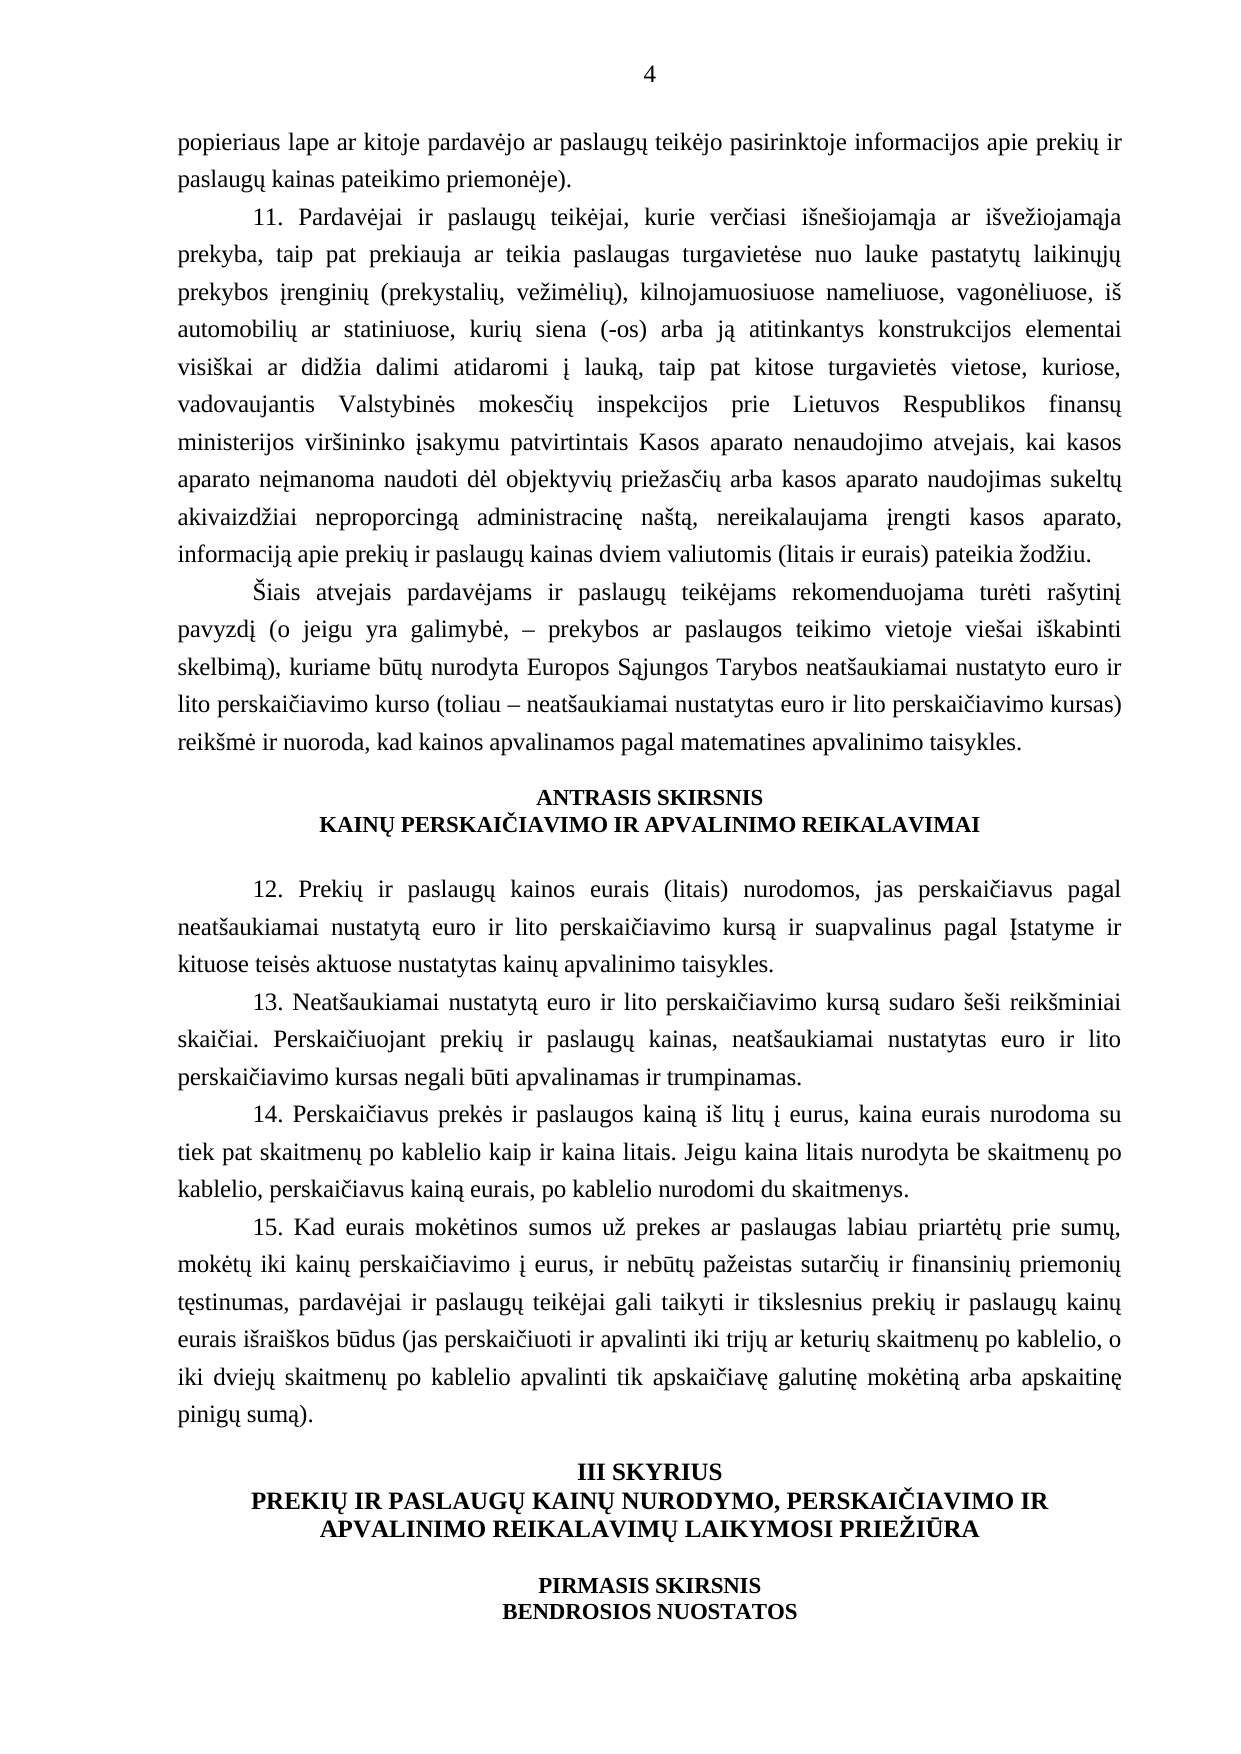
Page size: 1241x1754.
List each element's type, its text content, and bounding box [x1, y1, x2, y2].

text PIRMASIS skirsnis [177, 1572, 1122, 1598]
text ANTRASIS skirsnis [177, 784, 1122, 811]
text Prekių ir paslaugų kainų nurodymo, perskaičiavimo ir apvalinimo reikalavimų laikymosi priežiūra [177, 1486, 1122, 1543]
text popieriaus lape ar kitoje pardavėjo ar paslaugų teikėjo pasirinktoje informacijos apie prekių ir paslaugų kainas pateikimo priemonėje). [177, 118, 1122, 193]
text 12. Prekių ir paslaugų kainos eurais (litais) nurodomos, jas perskaičiavus pagal neatšaukiamai nustatytą euro ir lito perskaičiavimo kursą ir suapvalinus pagal Įstatyme ir kituose teisės aktuose nustatytas kainų apvalinimo taisykles. [177, 866, 1122, 978]
text 14. Perskaičiavus prekės ir paslaugos kainą iš litų į eurus, kaina eurais nurodoma su tiek pat skaitmenų po kablelio kaip ir kaina litais. Jeigu kaina litais nurodyta be skaitmenų po kablelio, perskaičiavus kainą eurais, po kablelio nurodomi du skaitmenys. [177, 1091, 1122, 1203]
text Kainų perskaičiavimo ir apvalinimo reikalavimai [177, 811, 1122, 837]
text Bendrosios nuostatos [177, 1598, 1122, 1625]
text 11. Pardavėjai ir paslaugų teikėjai, kurie verčiasi išnešiojamąja ar išvežiojamąja prekyba, taip pat prekiauja ar teikia paslaugas turgavietėse nuo lauke pastatytų laikinųjų prekybos įrenginių (prekystalių, vežimėlių), kilnojamuosiuose nameliuose, vagonėliuose, iš automobilių ar statiniuose, kurių siena (-os) arba ją atitinkantys konstrukcijos elementai visiškai ar didžia dalimi atidaromi į lauką, taip pat kitose turgavietės vietose, kuriose, vadovaujantis Valstybinės mokesčių inspekcijos prie Lietuvos Respublikos finansų ministerijos viršininko įsakymu patvirtintais Kasos aparato nenaudojimo atvejais, kai kasos aparato neįmanoma naudoti dėl objektyvių priežasčių arba kasos aparato naudojimas sukeltų akivaizdžiai neproporcingą administracinę naštą, nereikalaujama įrengti kasos aparato, informaciją apie prekių ir paslaugų kainas dviem valiutomis (litais ir eurais) pateikia žodžiu. [177, 193, 1122, 568]
text III SKYRIUS [177, 1457, 1122, 1486]
text Šiais atvejais pardavėjams ir paslaugų teikėjams rekomenduojama turėti rašytinį pavyzdį (o jeigu yra galimybė, – prekybos ar paslaugos teikimo vietoje viešai iškabinti skelbimą), kuriame būtų nurodyta Europos Sąjungos Tarybos neatšaukiamai nustatyto euro ir lito perskaičiavimo kurso (toliau – neatšaukiamai nustatytas euro ir lito perskaičiavimo kursas) reikšmė ir nuoroda, kad kainos apvalinamos pagal matematines apvalinimo taisykles. [177, 568, 1122, 756]
text 13. Neatšaukiamai nustatytą euro ir lito perskaičiavimo kursą sudaro šeši reikšminiai skaičiai. Perskaičiuojant prekių ir paslaugų kainas, neatšaukiamai nustatytas euro ir lito perskaičiavimo kursas negali būti apvalinamas ir trumpinamas. [177, 978, 1122, 1091]
text 15. Kad eurais mokėtinos sumos už prekes ar paslaugas labiau priartėtų prie sumų, mokėtų iki kainų perskaičiavimo į eurus, ir nebūtų pažeistas sutarčių ir finansinių priemonių tęstinumas, pardavėjai ir paslaugų teikėjai gali taikyti ir tikslesnius prekių ir paslaugų kainų eurais išraiškos būdus (jas perskaičiuoti ir apvalinti iki trijų ar keturių skaitmenų po kablelio, o iki dviejų skaitmenų po kablelio apvalinti tik apskaičiavę galutinę mokėtiną arba apskaitinę pinigų sumą). [177, 1203, 1122, 1428]
